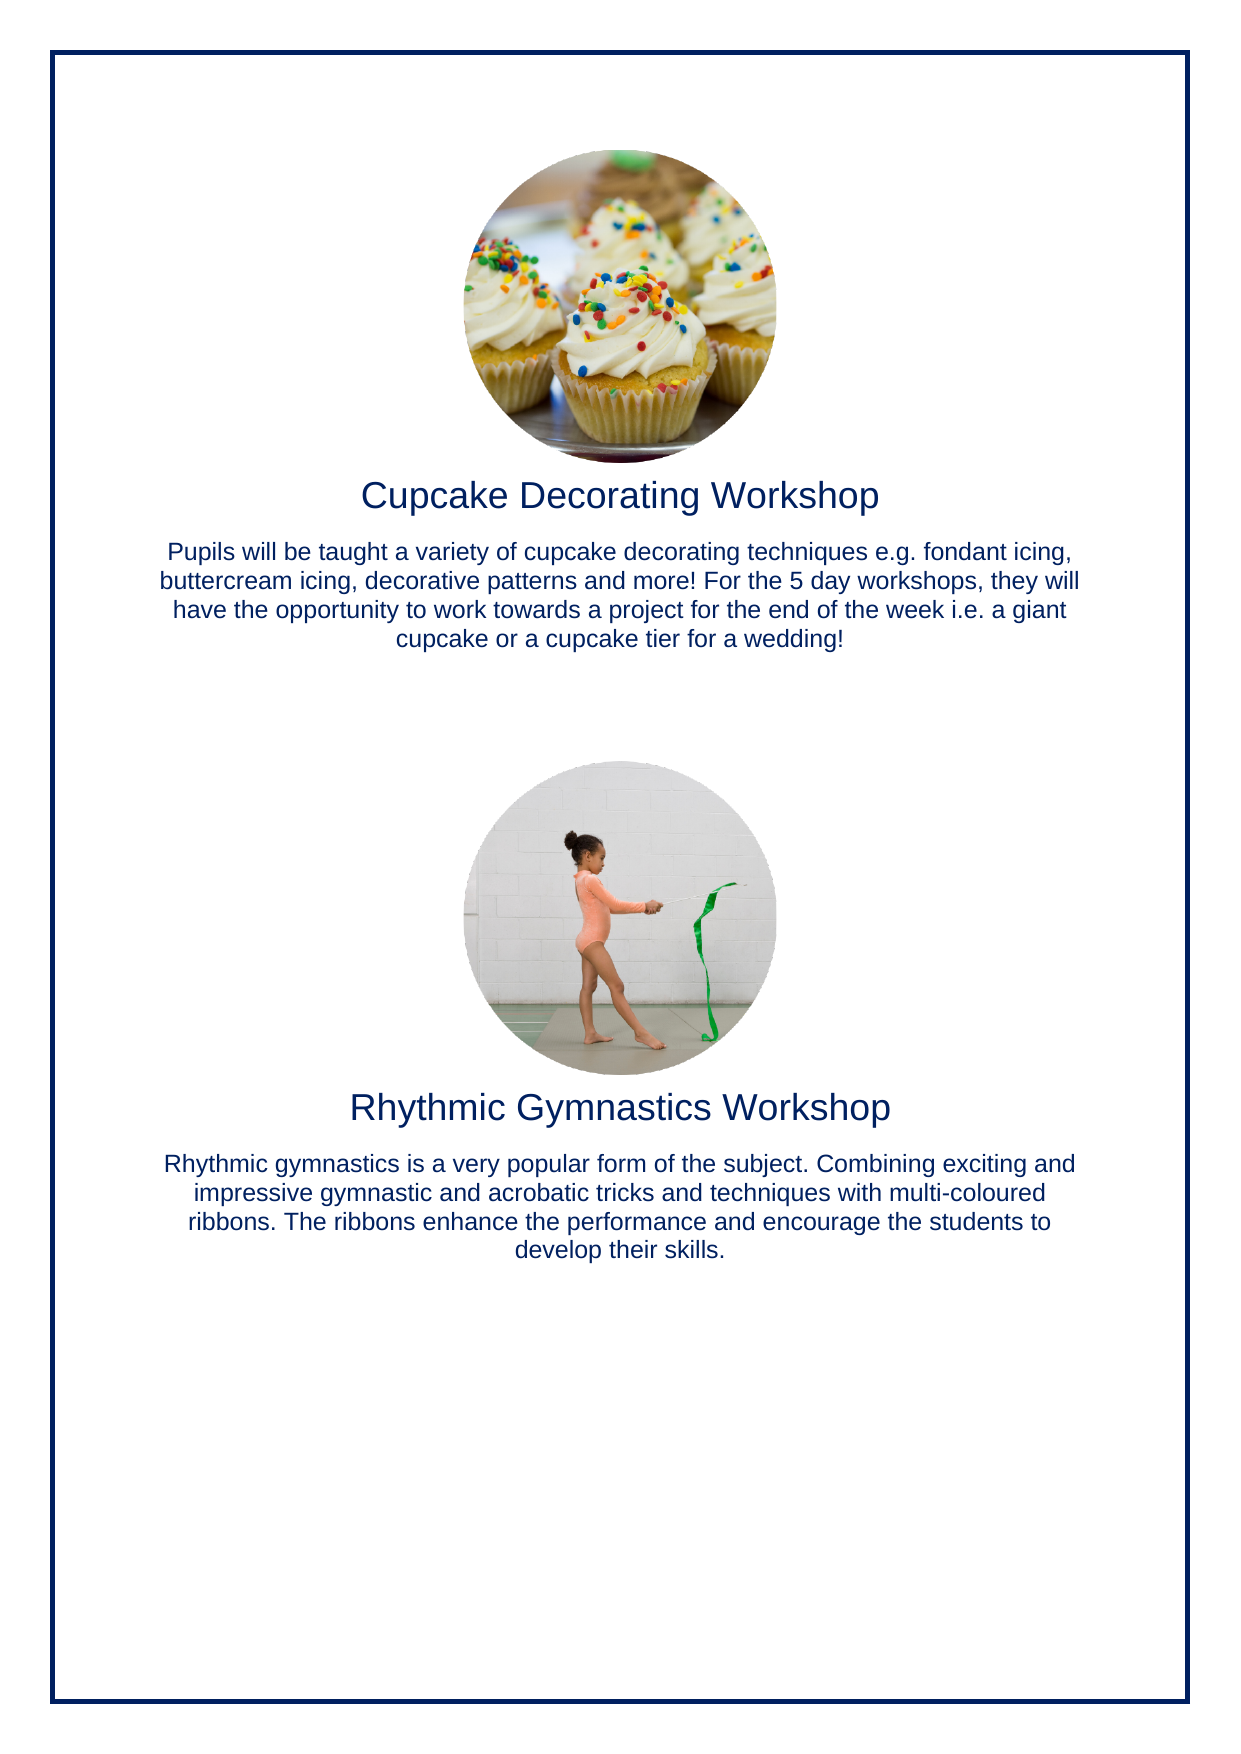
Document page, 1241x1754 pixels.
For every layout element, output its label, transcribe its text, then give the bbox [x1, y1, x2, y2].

text Pupils will be taught a variety of cupcake decorating techniques e.g. fondant icing, buttercream icing, decorative patterns and more! For the 5 day workshops, they will have the opportunity to work towards a project for the end of the week i.e. a giant cupcake or a cupcake tier for a wedding! [150, 537, 1090, 652]
subtitle Rhythmic Gymnastics Workshop [150, 1085, 1090, 1128]
subtitle Cupcake Decorating Workshop [150, 473, 1090, 516]
text Rhythmic gymnastics is a very popular form of the subject. Combining exciting and impressive gymnastic and acrobatic tricks and techniques with multi-coloured ribbons. The ribbons enhance the performance and encourage the students to develop their skills. [150, 1149, 1090, 1264]
